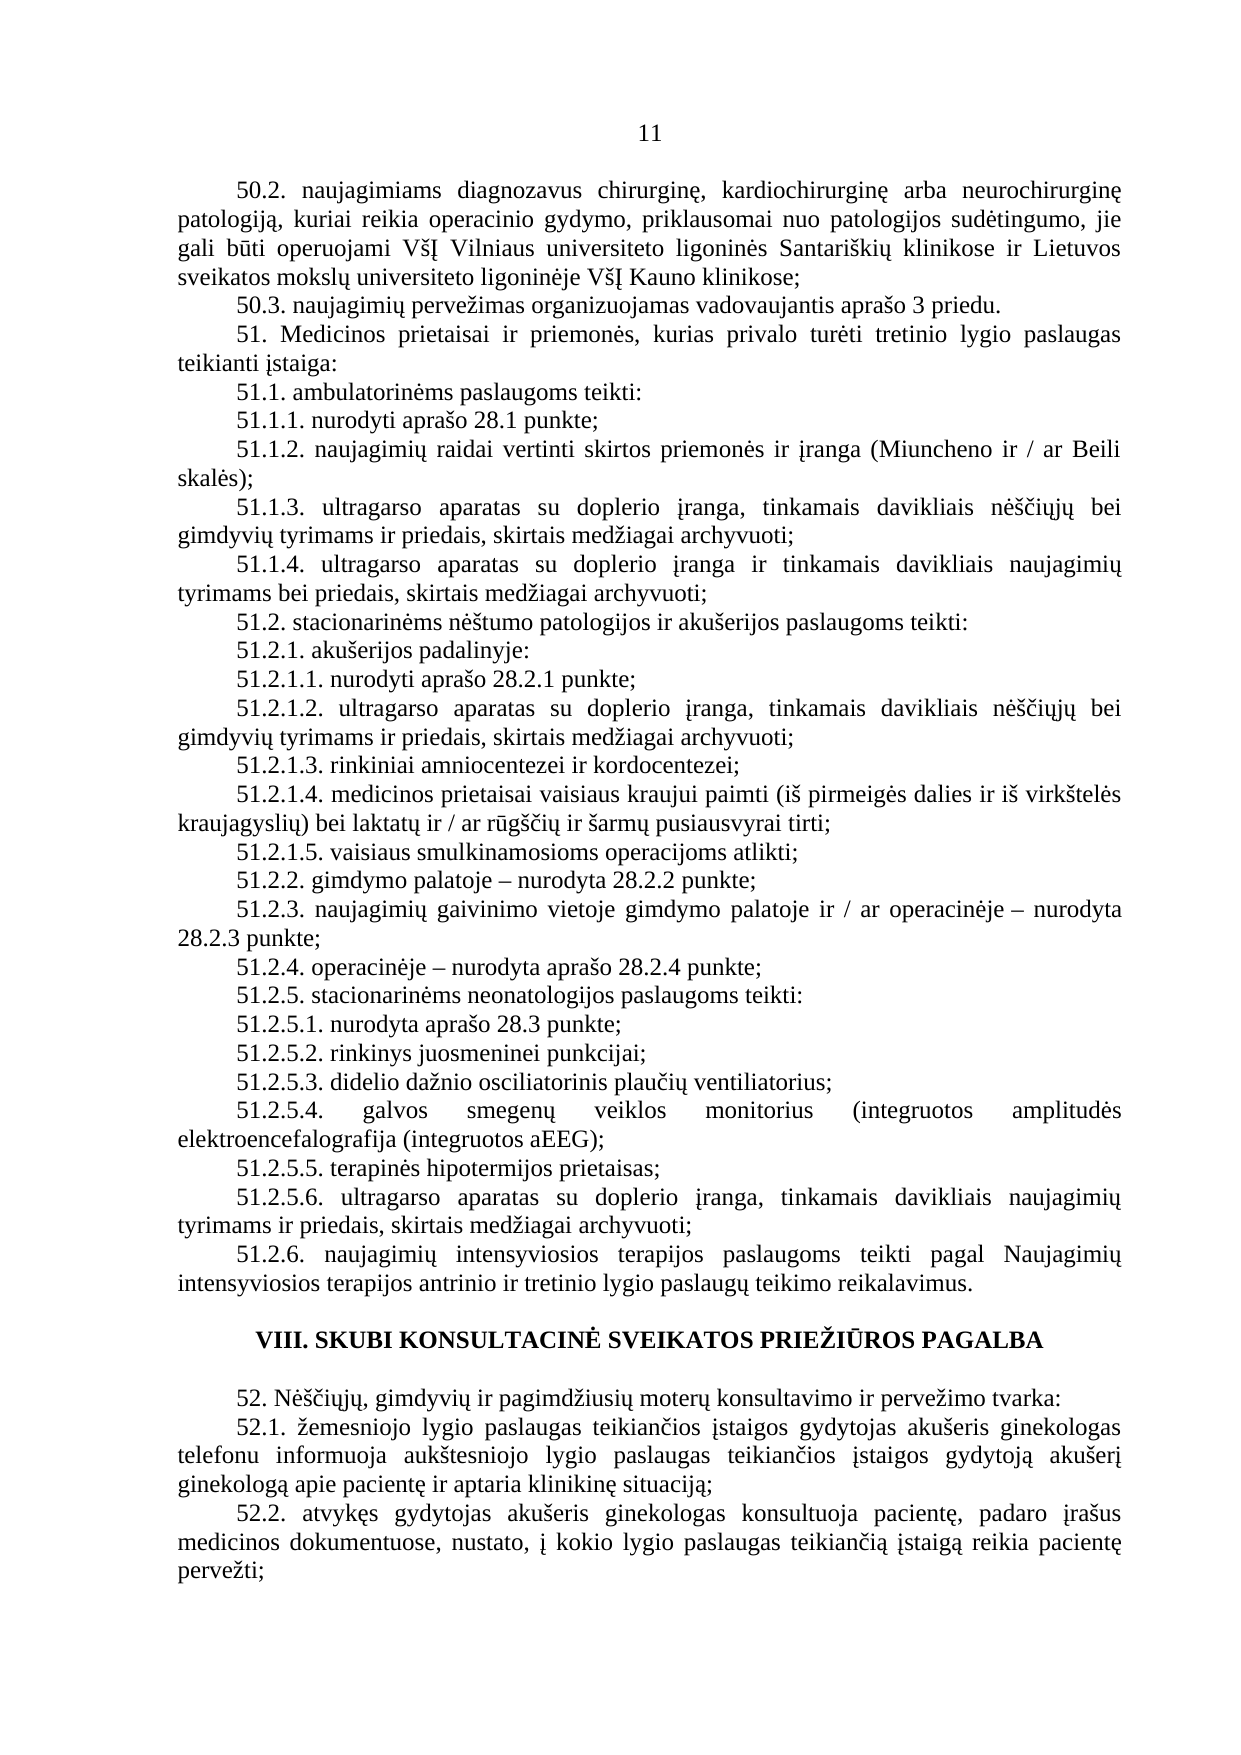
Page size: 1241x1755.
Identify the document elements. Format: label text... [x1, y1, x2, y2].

text 51.2.1.1. nurodyti aprašo 28.2.1 punkte; [177, 664, 1122, 693]
text 51.2.5.2. rinkinys juosmeninei punkcijai; [177, 1038, 1122, 1067]
text 52. Nėščiųjų, gimdyvių ir pagimdžiusių moterų konsultavimo ir pervežimo tvarka: [177, 1383, 1122, 1412]
text 51.2.5.3. didelio dažnio osciliatorinis plaučių ventiliatorius; [177, 1067, 1122, 1096]
text 51.2.1.5. vaisiaus smulkinamosioms operacijoms atlikti; [177, 837, 1122, 866]
text 51.2.5.4. galvos smegenų veiklos monitorius (integruotos amplitudės elektroencefalografija (integruotos aEEG); [177, 1096, 1122, 1153]
text 51.2.5. stacionarinėms neonatologijos paslaugoms teikti: [177, 981, 1122, 1009]
text 51.2. stacionarinėms nėštumo patologijos ir akušerijos paslaugoms teikti: [177, 607, 1122, 636]
text 51.1.3. ultragarso aparatas su doplerio įranga, tinkamais davikliais nėščiųjų bei gimdyvių tyrimams ir priedais, skirtais medžiagai archyvuoti; [177, 492, 1122, 549]
text VIII. Skubi konsultacinė sveikatos priežiūros pagalba [177, 1326, 1122, 1354]
text 50.3. naujagimių pervežimas organizuojamas vadovaujantis aprašo 3 priedu. [177, 291, 1122, 319]
text 51.2.5.1. nurodyta aprašo 28.3 punkte; [177, 1009, 1122, 1038]
text 51. Medicinos prietaisai ir priemonės, kurias privalo turėti tretinio lygio paslaugas teikianti įstaiga: [177, 319, 1122, 377]
text 52.2. atvykęs gydytojas akušeris ginekologas konsultuoja pacientę, padaro įrašus medicinos dokumentuose, nustato, į kokio lygio paslaugas teikiančią įstaigą reikia pacientę pervežti; [177, 1498, 1122, 1584]
text 51.2.3. naujagimių gaivinimo vietoje gimdymo palatoje ir / ar operacinėje – nurodyta 28.2.3 punkte; [177, 894, 1122, 952]
text 51.1.4. ultragarso aparatas su doplerio įranga ir tinkamais davikliais naujagimių tyrimams bei priedais, skirtais medžiagai archyvuoti; [177, 549, 1122, 607]
text 51.2.4. operacinėje – nurodyta aprašo 28.2.4 punkte; [177, 952, 1122, 981]
text 51.1.2. naujagimių raidai vertinti skirtos priemonės ir įranga (Miuncheno ir / ar Beili skalės); [177, 434, 1122, 492]
text 51.2.1.3. rinkiniai amniocentezei ir kordocentezei; [177, 751, 1122, 779]
text 50.2. naujagimiams diagnozavus chirurginę, kardiochirurginę arba neurochirurginę patologiją, kuriai reikia operacinio gydymo, priklausomai nuo patologijos sudėtingumo, jie gali būti operuojami VšĮ Vilniaus universiteto ligoninės Santariškių klinikose ir Lietuvos sveikatos mokslų universiteto ligoninėje VšĮ Kauno klinikose; [177, 176, 1122, 291]
text 51.1. ambulatorinėms paslaugoms teikti: [177, 377, 1122, 406]
text 51.1.1. nurodyti aprašo 28.1 punkte; [177, 406, 1122, 434]
text 52.1. žemesniojo lygio paslaugas teikiančios įstaigos gydytojas akušeris ginekologas telefonu informuoja aukštesniojo lygio paslaugas teikiančios įstaigos gydytoją akušerį ginekologą apie pacientę ir aptaria klinikinę situaciją; [177, 1412, 1122, 1498]
text 51.2.5.5. terapinės hipotermijos prietaisas; [177, 1153, 1122, 1182]
text 51.2.1.2. ultragarso aparatas su doplerio įranga, tinkamais davikliais nėščiųjų bei gimdyvių tyrimams ir priedais, skirtais medžiagai archyvuoti; [177, 693, 1122, 751]
text 51.2.5.6. ultragarso aparatas su doplerio įranga, tinkamais davikliais naujagimių tyrimams ir priedais, skirtais medžiagai archyvuoti; [177, 1182, 1122, 1239]
text 51.2.1. akušerijos padalinyje: [177, 636, 1122, 664]
text 51.2.2. gimdymo palatoje – nurodyta 28.2.2 punkte; [177, 866, 1122, 894]
text 51.2.1.4. medicinos prietaisai vaisiaus kraujui paimti (iš pirmeigės dalies ir iš virkštelės kraujagyslių) bei laktatų ir / ar rūgščių ir šarmų pusiausvyrai tirti; [177, 779, 1122, 837]
text 51.2.6. naujagimių intensyviosios terapijos paslaugoms teikti pagal Naujagimių intensyviosios terapijos antrinio ir tretinio lygio paslaugų teikimo reikalavimus. [177, 1239, 1122, 1297]
